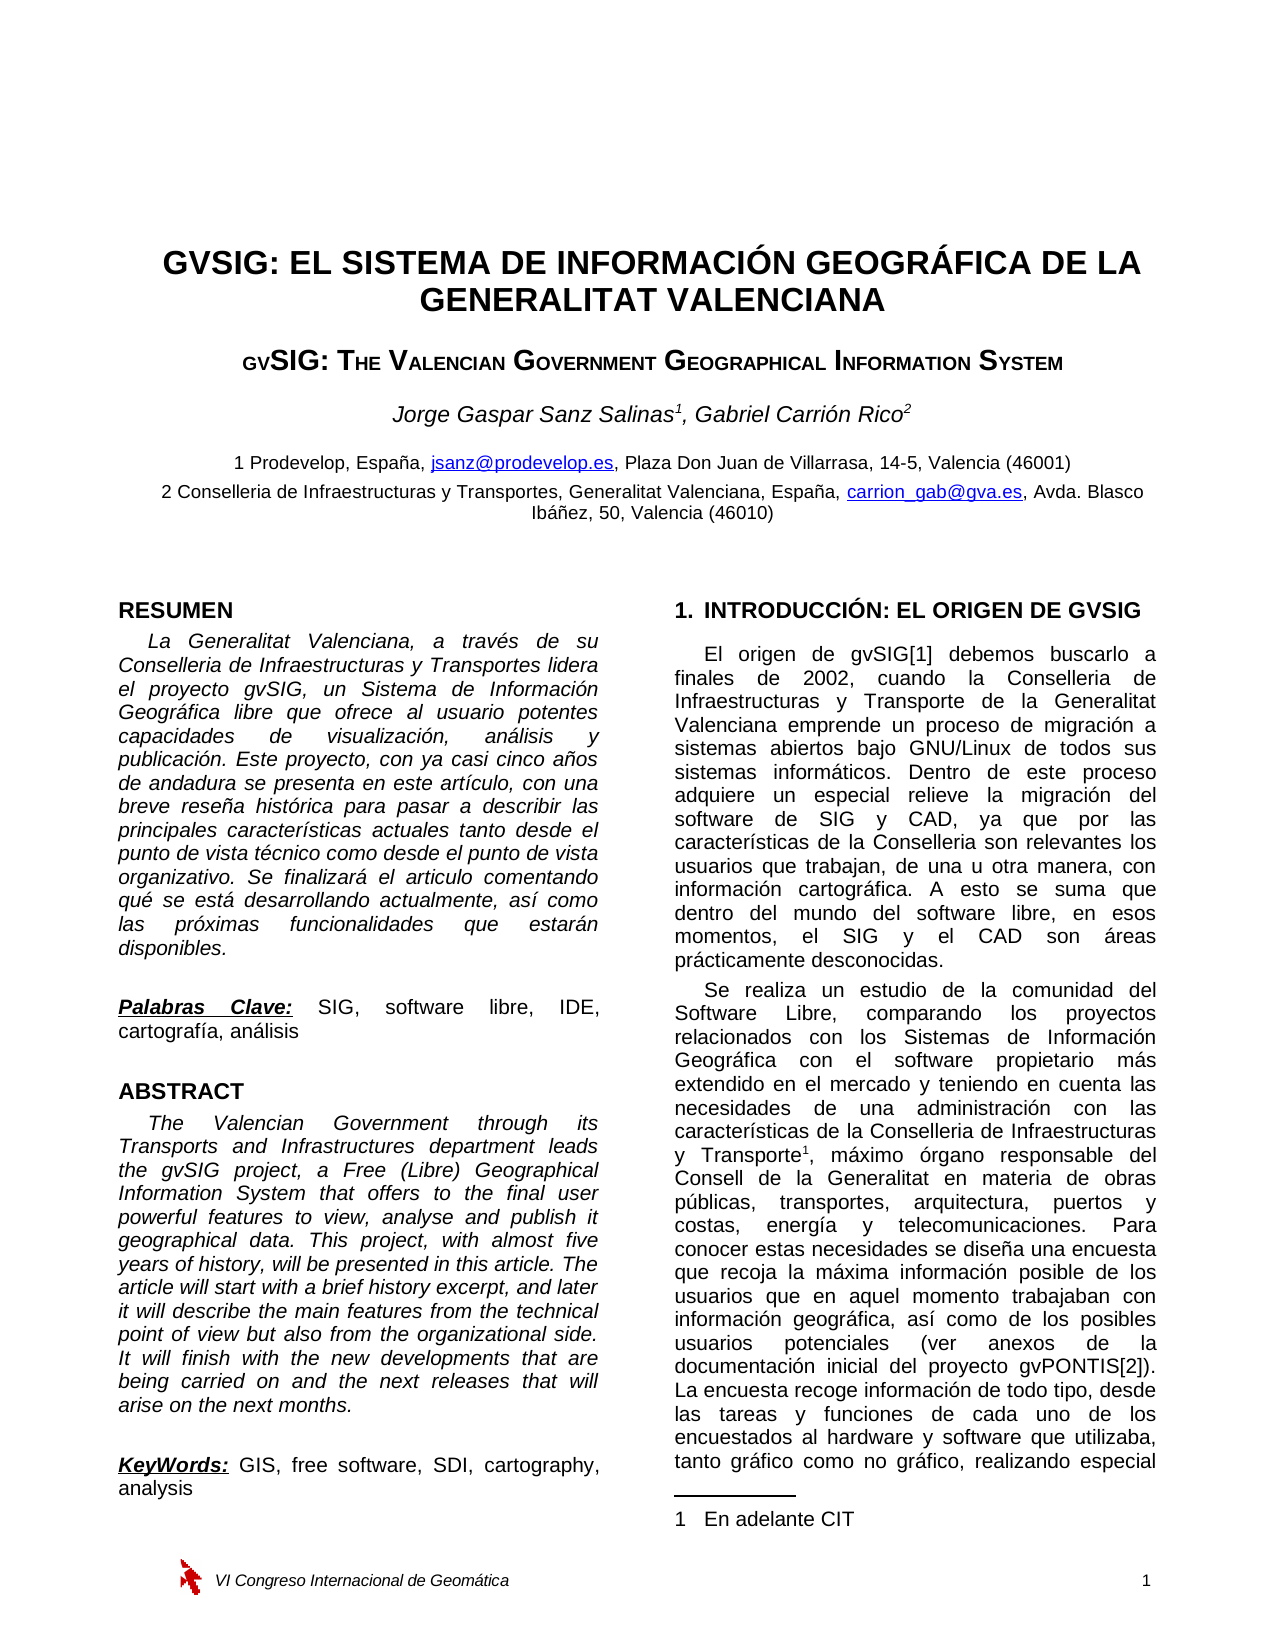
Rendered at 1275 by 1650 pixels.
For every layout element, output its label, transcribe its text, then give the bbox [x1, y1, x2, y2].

text 1 Prodevelop, España, jsanz@prodevelop.es, Plaza Don Juan de Villarrasa, 14-5, Valencia (46001) [148, 452, 1156, 473]
text La Generalitat Valenciana, a través de su Conselleria de Infraestructuras y Transportes lidera el proyecto gvSIG, un Sistema de Información Geográfica libre que ofrece al usuario potentes capacidades de visualización, análisis y publicación. Este proyecto, con ya casi cinco años de andadura se presenta en este artículo, con una breve reseña histórica para pasar a describir las principales características actuales tanto desde el punto de vista técnico como desde el punto de vista organizativo. Se finalizará el articulo comentando qué se está desarrollando actualmente, así como las próximas funcionalidades que estarán disponibles. [118, 630, 601, 959]
text gvSIG: The Valencian Government Geographical Information System [148, 343, 1156, 376]
text KeyWords: GIS, free software, SDI, cartography, analysis [118, 1453, 601, 1500]
text The Valencian Government through its Transports and Infrastructures department leads the gvSIG project, a Free (Libre) Geographical Information System that offers to the final user powerful features to view, analyse and publish it geographical data. This project, with almost five years of history, will be presented in this article. The article will start with a brief history excerpt, and later it will describe the main features from the technical point of view but also from the organizational side. It will finish with the new developments that are being carried on and the next releases that will arise on the next months. [118, 1111, 601, 1417]
text 2 Conselleria de Infraestructuras y Transportes, Generalitat Valenciana, España, carrion_gab@gva.es, Avda. Blasco Ibáñez, 50, Valencia (46010) [148, 481, 1156, 523]
text GvSIG: El Sistema de Información Geográfica de la Generalitat Valenciana [148, 243, 1156, 318]
text Jorge Gaspar Sanz Salinas1, Gabriel Carrión Rico2 [148, 401, 1156, 427]
text En adelante CIT [674, 1508, 1157, 1531]
text Se realiza un estudio de la comunidad del Software Libre, comparando los proyectos relacionados con los Sistemas de Información Geográfica con el software propietario más extendido en el mercado y teniendo en cuenta las necesidades de una administración con las características de la Conselleria de Infraestructuras y Transporte, máximo órgano responsable del Consell de la Generalitat en materia de obras públicas, transportes, arquitectura, puertos y costas, energía y telecomunicaciones. Para conocer estas necesidades se diseña una encuesta que recoja la máxima información posible de los usuarios que en aquel momento trabajaban con información geográfica, así como de los posibles usuarios potenciales (ver anexos de la documentación inicial del proyecto gvPONTIS[2]). La encuesta recoge información de todo tipo, desde las tareas y funciones de cada uno de los encuestados al hardware y software que utilizaba, tanto gráfico como no gráfico, realizando especial [674, 978, 1157, 1473]
list INTRODUCCIÓN: El origen de gvSIG [674, 598, 1157, 624]
text Palabras Clave: SIG, software libre, IDE, cartografía, análisis [118, 996, 601, 1043]
picture [180, 1559, 202, 1595]
text Abstract [118, 1079, 601, 1105]
text El origen de gvSIG[1] debemos buscarlo a finales de 2002, cuando la Conselleria de Infraestructuras y Transporte de la Generalitat Valenciana emprende un proceso de migración a sistemas abiertos bajo GNU/Linux de todos sus sistemas informáticos. Dentro de este proceso adquiere un especial relieve la migración del software de SIG y CAD, ya que por las características de la Conselleria son relevantes los usuarios que trabajan, de una u otra manera, con información cartográfica. A esto se suma que dentro del mundo del software libre, en esos momentos, el SIG y el CAD son áreas prácticamente desconocidas. [674, 642, 1157, 972]
text Resumen [118, 598, 601, 624]
